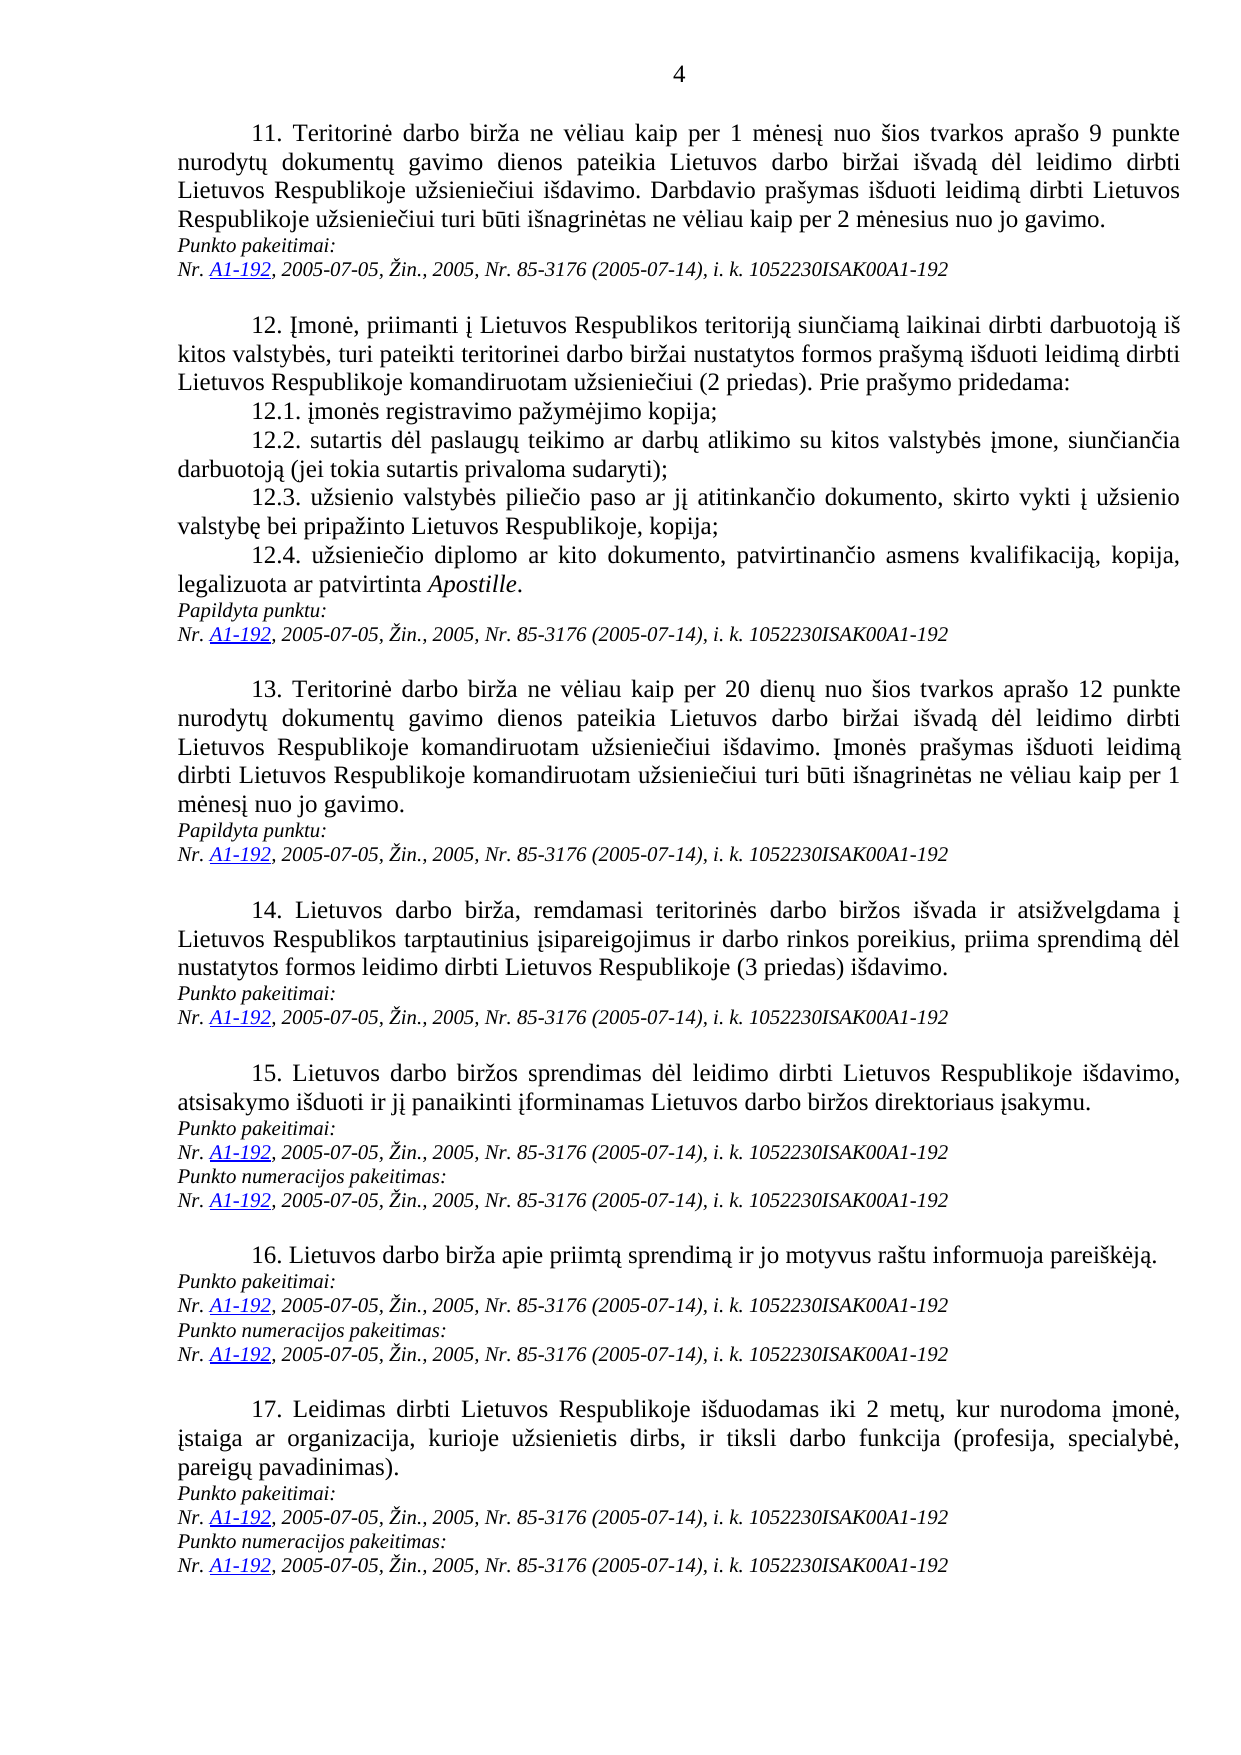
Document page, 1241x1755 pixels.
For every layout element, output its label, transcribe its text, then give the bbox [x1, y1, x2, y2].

text 15. Lietuvos darbo biržos sprendimas dėl leidimo dirbti Lietuvos Respublikoje išdavimo, atsisakymo išduoti ir jį panaikinti įforminamas Lietuvos darbo biržos direktoriaus įsakymu. [177, 1058, 1181, 1116]
text Punkto numeracijos pakeitimas: [177, 1164, 1181, 1188]
text Punkto pakeitimai: [177, 233, 1181, 257]
text 12.4. užsieniečio diplomo ar kito dokumento, patvirtinančio asmens kvalifikaciją, kopija, legalizuota ar patvirtinta Apostille. [177, 540, 1181, 597]
text Nr. A1-192, 2005-07-05, Žin., 2005, Nr. 85-3176 (2005-07-14), i. k. 1052230ISAK00A1-192 [177, 1188, 1181, 1212]
text 12. Įmonė, priimanti į Lietuvos Respublikos teritoriją siunčiamą laikinai dirbti darbuotoją iš kitos valstybės, turi pateikti teritorinei darbo biržai nustatytos formos prašymą išduoti leidimą dirbti Lietuvos Respublikoje komandiruotam užsieniečiui (2 priedas). Prie prašymo pridedama: [177, 310, 1181, 396]
text 17. Leidimas dirbti Lietuvos Respublikoje išduodamas iki 2 metų, kur nurodoma įmonė, įstaiga ar organizacija, kurioje užsienietis dirbs, ir tiksli darbo funkcija (profesija, specialybė, pareigų pavadinimas). [177, 1394, 1181, 1481]
text Papildyta punktu: [177, 597, 1181, 622]
text 12.1. įmonės registravimo pažymėjimo kopija; [177, 396, 1181, 425]
text Nr. A1-192, 2005-07-05, Žin., 2005, Nr. 85-3176 (2005-07-14), i. k. 1052230ISAK00A1-192 [177, 1553, 1181, 1577]
text Nr. A1-192, 2005-07-05, Žin., 2005, Nr. 85-3176 (2005-07-14), i. k. 1052230ISAK00A1-192 [177, 1505, 1181, 1529]
text Nr. A1-192, 2005-07-05, Žin., 2005, Nr. 85-3176 (2005-07-14), i. k. 1052230ISAK00A1-192 [177, 1342, 1181, 1366]
text 14. Lietuvos darbo birža, remdamasi teritorinės darbo biržos išvada ir atsižvelgdama į Lietuvos Respublikos tarptautinius įsipareigojimus ir darbo rinkos poreikius, priima sprendimą dėl nustatytos formos leidimo dirbti Lietuvos Respublikoje (3 priedas) išdavimo. [177, 895, 1181, 981]
text Punkto numeracijos pakeitimas: [177, 1317, 1181, 1342]
text Punkto pakeitimai: [177, 1116, 1181, 1140]
text 16. Lietuvos darbo birža apie priimtą sprendimą ir jo motyvus raštu informuoja pareiškėją. [177, 1241, 1181, 1269]
text 13. Teritorinė darbo birža ne vėliau kaip per 20 dienų nuo šios tvarkos aprašo 12 punkte nurodytų dokumentų gavimo dienos pateikia Lietuvos darbo biržai išvadą dėl leidimo dirbti Lietuvos Respublikoje komandiruotam užsieniečiui išdavimo. Įmonės prašymas išduoti leidimą dirbti Lietuvos Respublikoje komandiruotam užsieniečiui turi būti išnagrinėtas ne vėliau kaip per 1 mėnesį nuo jo gavimo. [177, 674, 1181, 818]
text 11. Teritorinė darbo birža ne vėliau kaip per 1 mėnesį nuo šios tvarkos aprašo 9 punkte nurodytų dokumentų gavimo dienos pateikia Lietuvos darbo biržai išvadą dėl leidimo dirbti Lietuvos Respublikoje užsieniečiui išdavimo. Darbdavio prašymas išduoti leidimą dirbti Lietuvos Respublikoje užsieniečiui turi būti išnagrinėtas ne vėliau kaip per 2 mėnesius nuo jo gavimo. [177, 118, 1181, 233]
text Nr. A1-192, 2005-07-05, Žin., 2005, Nr. 85-3176 (2005-07-14), i. k. 1052230ISAK00A1-192 [177, 1140, 1181, 1164]
text Punkto pakeitimai: [177, 1481, 1181, 1505]
text Punkto pakeitimai: [177, 1269, 1181, 1293]
text Nr. A1-192, 2005-07-05, Žin., 2005, Nr. 85-3176 (2005-07-14), i. k. 1052230ISAK00A1-192 [177, 842, 1181, 866]
text Punkto pakeitimai: [177, 981, 1181, 1005]
text 12.3. užsienio valstybės piliečio paso ar jį atitinkančio dokumento, skirto vykti į užsienio valstybę bei pripažinto Lietuvos Respublikoje, kopija; [177, 482, 1181, 540]
text Punkto numeracijos pakeitimas: [177, 1529, 1181, 1553]
text Nr. A1-192, 2005-07-05, Žin., 2005, Nr. 85-3176 (2005-07-14), i. k. 1052230ISAK00A1-192 [177, 257, 1181, 281]
text Nr. A1-192, 2005-07-05, Žin., 2005, Nr. 85-3176 (2005-07-14), i. k. 1052230ISAK00A1-192 [177, 1005, 1181, 1029]
text Papildyta punktu: [177, 818, 1181, 842]
text 12.2. sutartis dėl paslaugų teikimo ar darbų atlikimo su kitos valstybės įmone, siunčiančia darbuotoją (jei tokia sutartis privaloma sudaryti); [177, 425, 1181, 482]
text Nr. A1-192, 2005-07-05, Žin., 2005, Nr. 85-3176 (2005-07-14), i. k. 1052230ISAK00A1-192 [177, 1293, 1181, 1317]
text Nr. A1-192, 2005-07-05, Žin., 2005, Nr. 85-3176 (2005-07-14), i. k. 1052230ISAK00A1-192 [177, 622, 1181, 646]
